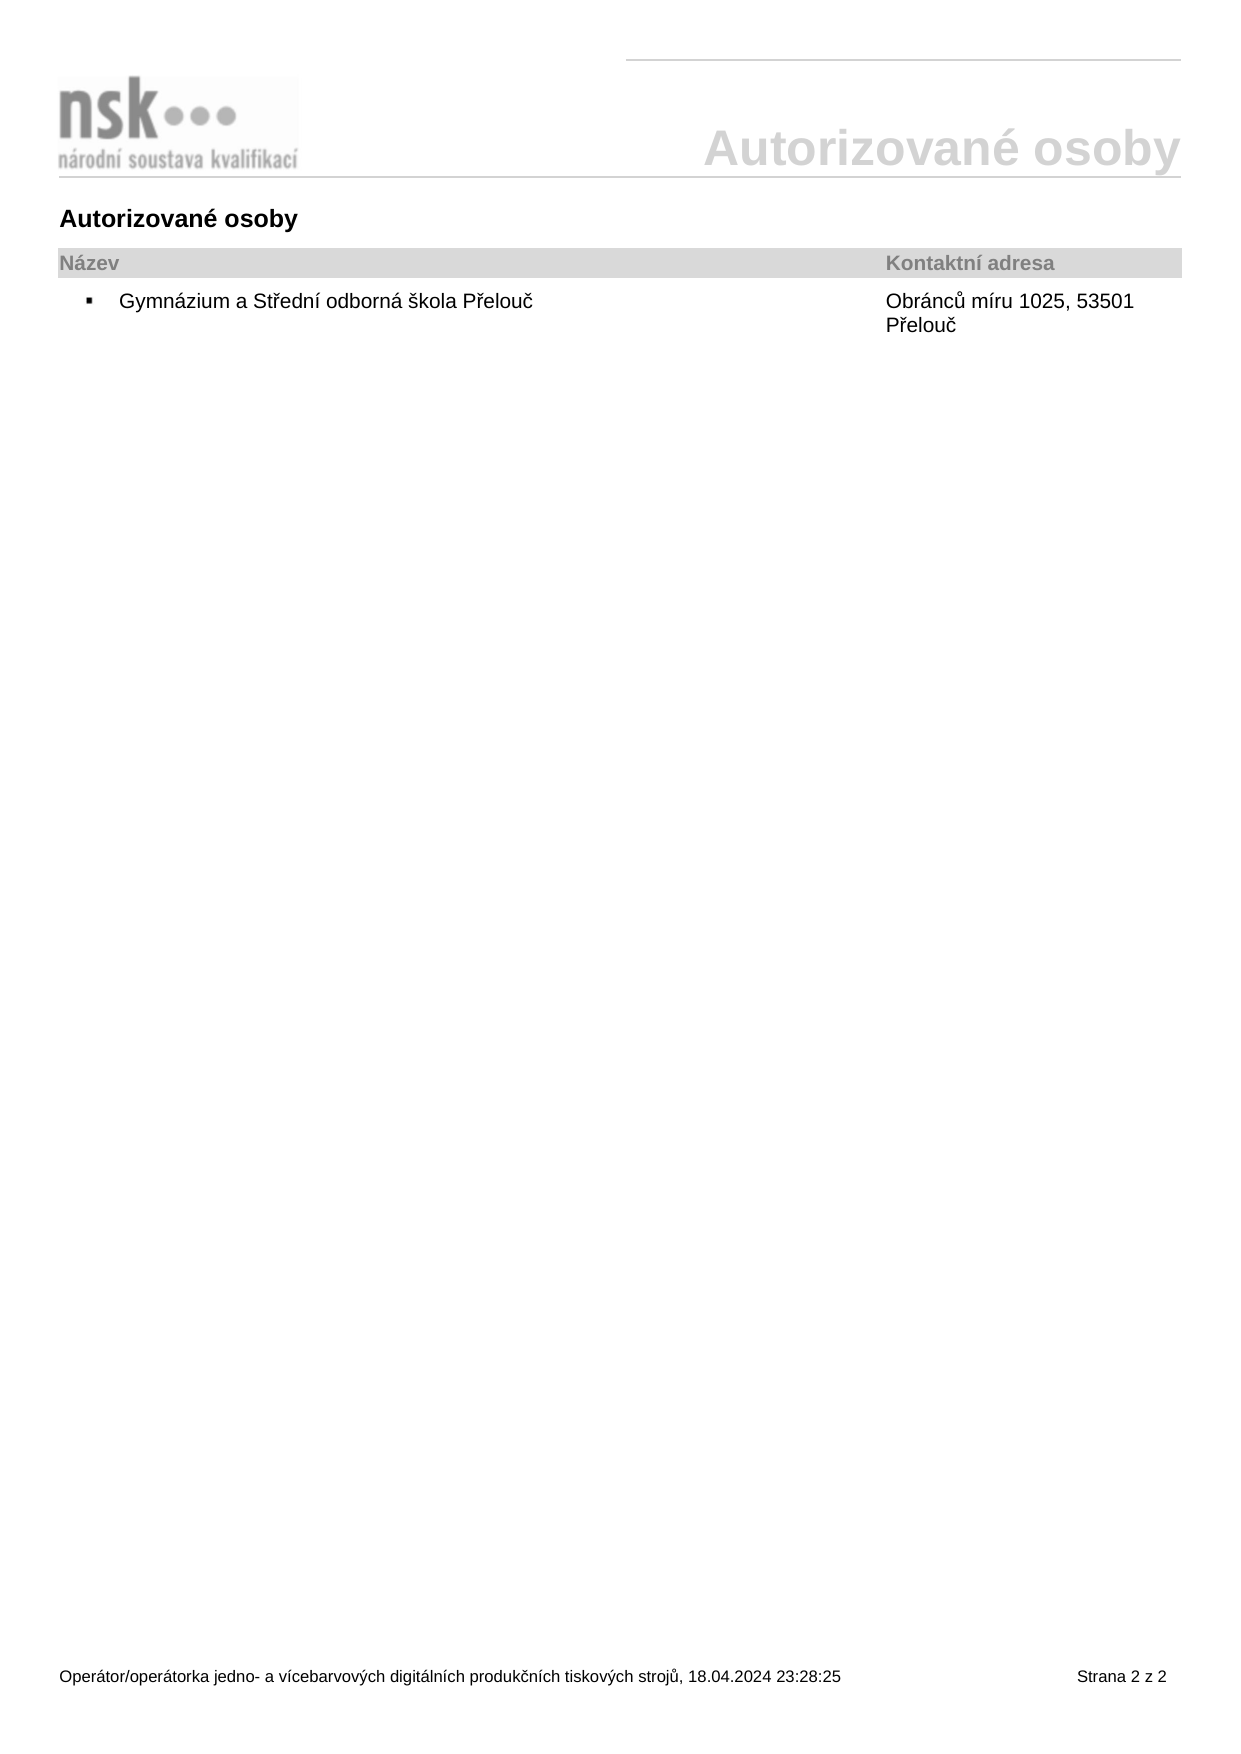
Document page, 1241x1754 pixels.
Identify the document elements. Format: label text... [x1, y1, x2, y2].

table_cell [59, 337, 119, 637]
table_cell Kontaktní adresa [886, 250, 1180, 277]
table_cell [860, 337, 886, 637]
table_cell [481, 236, 617, 248]
table_cell [119, 236, 481, 248]
table_cell [618, 314, 626, 337]
table_cell [481, 337, 617, 637]
table_cell [1167, 278, 1181, 289]
table_cell [1167, 1237, 1181, 1448]
table_cell [59, 236, 119, 248]
table_cell [59, 637, 119, 937]
table_cell [59, 937, 119, 1237]
table_cell [481, 314, 617, 337]
table_cell [1167, 1448, 1181, 1658]
table_cell [618, 1237, 626, 1448]
table_cell [619, 59, 626, 170]
table_cell [59, 194, 119, 200]
table_cell Název [60, 250, 885, 277]
table_cell [59, 171, 119, 176]
table_cell [119, 1448, 481, 1658]
table_cell [1167, 1658, 1181, 1694]
table_cell [860, 637, 886, 937]
table_cell [119, 637, 481, 937]
table_cell [1167, 194, 1181, 200]
table_cell [626, 637, 860, 937]
table_cell [886, 1237, 1167, 1448]
table_cell Operátor/operátorka jedno- a vícebarvových digitálních produkčních tiskových strojů, 18.04.2024 23:28:25 [59, 1658, 860, 1694]
table_cell [618, 1448, 626, 1658]
table_cell [618, 637, 626, 937]
table_cell [1167, 236, 1181, 248]
table_cell [626, 337, 860, 637]
table_cell [626, 194, 860, 200]
table_cell Autorizované osoby [626, 61, 1181, 176]
table_cell [860, 194, 886, 200]
table_cell [481, 937, 617, 1237]
table_cell [626, 937, 860, 1237]
table_cell [481, 278, 617, 289]
table_cell [886, 236, 1167, 248]
table_cell [481, 194, 617, 200]
table_cell [59, 178, 1181, 194]
table_cell [481, 637, 617, 937]
table_cell [860, 278, 886, 289]
table_cell [886, 337, 1167, 637]
table_cell [626, 278, 860, 289]
table_cell [860, 937, 886, 1237]
table_cell [626, 1237, 860, 1448]
table_cell Obránců míru 1025, 53501 Přelouč [886, 289, 1181, 337]
table_cell [1167, 637, 1181, 937]
table_cell [626, 236, 860, 248]
table_cell [481, 1237, 617, 1448]
table_cell [119, 314, 481, 337]
table_cell [618, 236, 626, 248]
table_cell [59, 278, 119, 288]
picture [59, 288, 119, 313]
table_cell [618, 937, 626, 1237]
table_cell [618, 278, 626, 289]
table_cell [119, 171, 481, 176]
table_cell [618, 170, 626, 176]
table_cell [860, 1237, 886, 1448]
table_cell [860, 1448, 886, 1658]
table_cell [626, 1448, 860, 1658]
table_cell [481, 171, 617, 176]
table_cell [59, 1448, 119, 1658]
table_cell [119, 278, 481, 289]
table_cell Gymnázium a Střední odborná škola Přelouč [119, 289, 886, 314]
picture [57, 59, 619, 171]
table_cell [886, 937, 1167, 1237]
table_cell [119, 1237, 481, 1448]
table_cell [886, 194, 1167, 200]
table_cell [119, 194, 481, 200]
table_cell [618, 337, 626, 637]
table_cell [860, 236, 886, 248]
table_cell Strana 2 z 2 [860, 1658, 1167, 1694]
table_cell [618, 194, 626, 200]
table_cell [886, 278, 1167, 289]
table_cell [481, 1448, 617, 1658]
table_cell [626, 314, 860, 337]
table_cell Autorizované osoby [59, 200, 1181, 236]
table_cell [1167, 937, 1181, 1237]
table_cell [886, 637, 1167, 937]
table_cell [119, 337, 481, 637]
table_cell [59, 1237, 119, 1448]
table_cell [119, 937, 481, 1237]
table_cell [59, 314, 119, 337]
table_cell [886, 1448, 1167, 1658]
table_cell [860, 314, 886, 337]
table_cell [1167, 337, 1181, 637]
